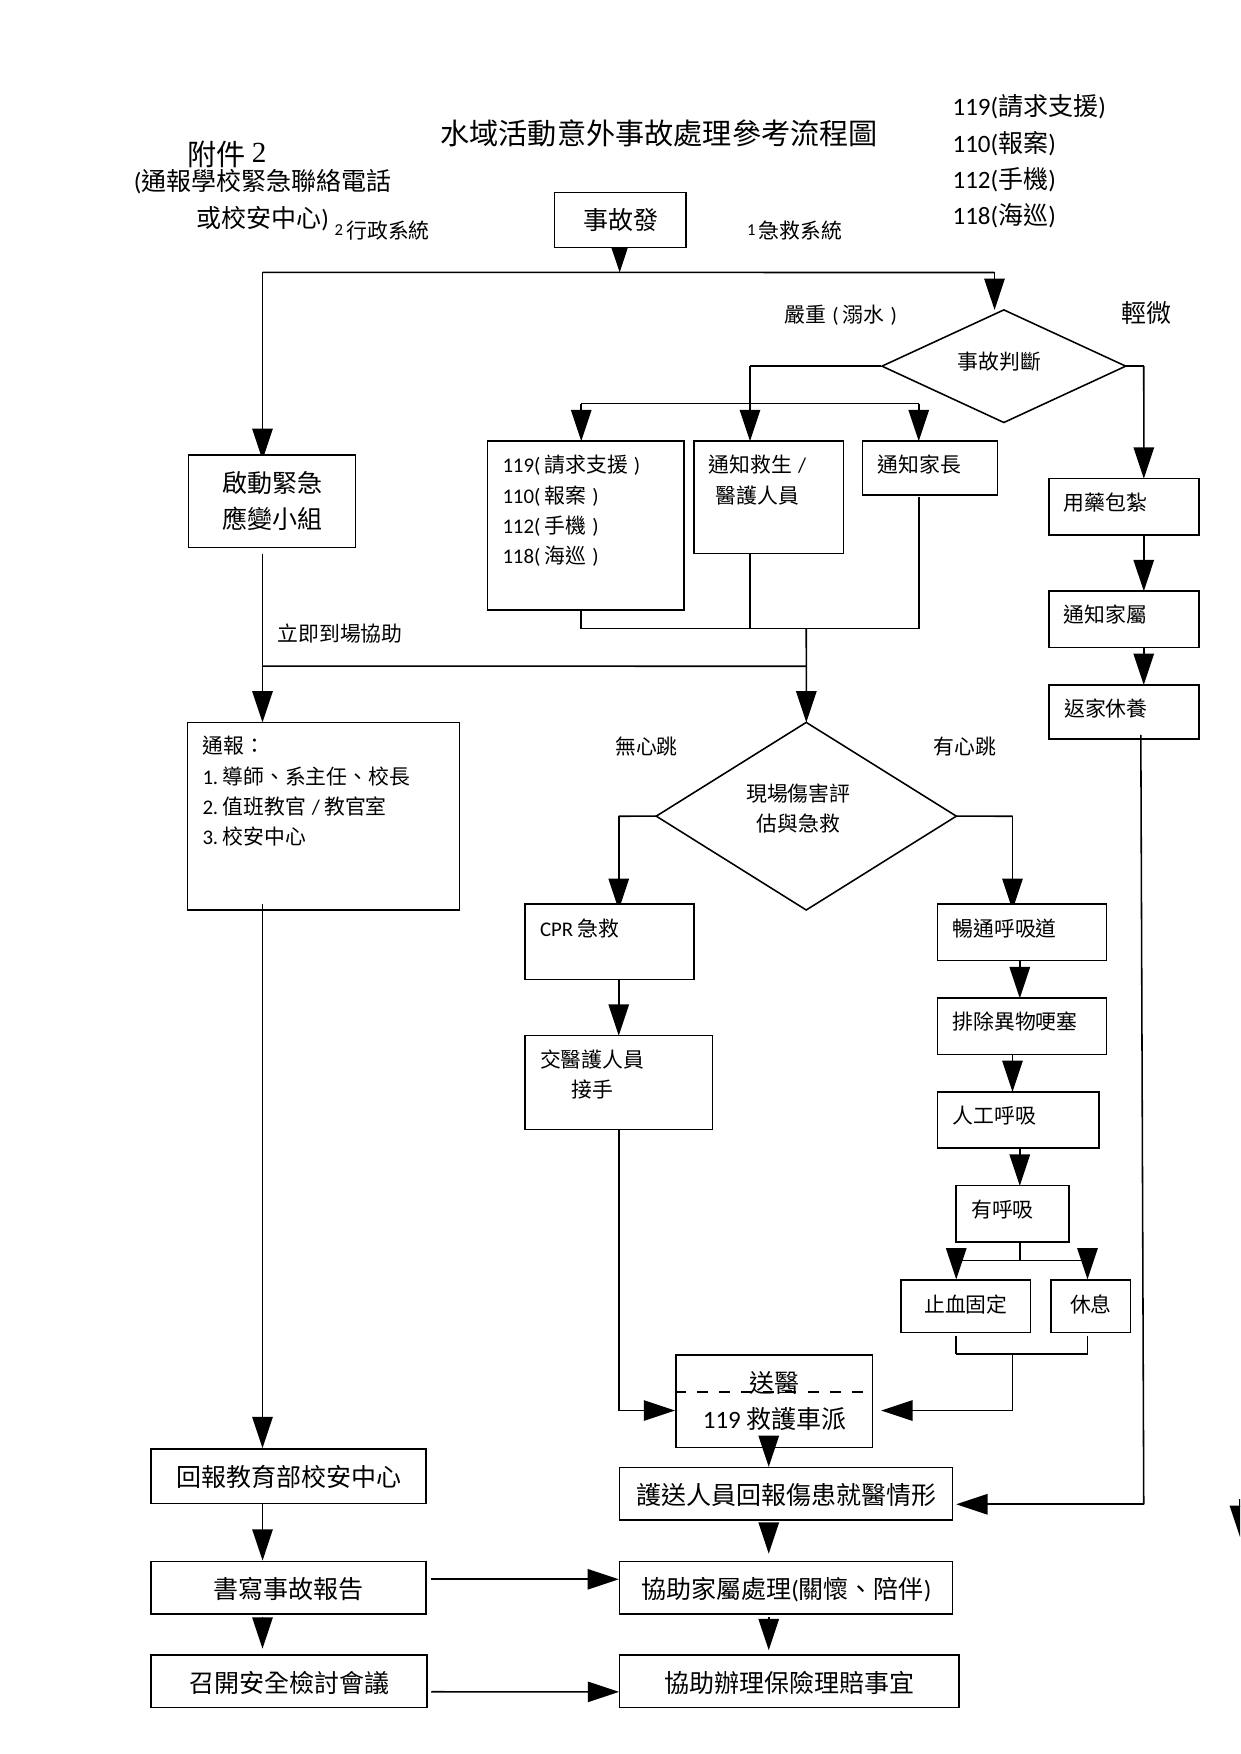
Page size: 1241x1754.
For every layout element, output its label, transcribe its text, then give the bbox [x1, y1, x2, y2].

text 休息 [1067, 1288, 1115, 1318]
text 書寫事故報告 [167, 1569, 410, 1605]
text 送醫 [692, 1363, 857, 1399]
text 110(報案) [952, 123, 1114, 159]
text 協助辦理保險理賠事宜 [635, 1663, 943, 1699]
text 119(請求支援) [952, 87, 1114, 123]
text 護送人員回報傷患就醫情形 [635, 1476, 937, 1512]
text 啟動緊急 [204, 463, 340, 499]
text 附件2 [187, 111, 396, 162]
text 止血固定 [917, 1288, 1015, 1318]
text 應變小組 [204, 499, 340, 536]
text 119救護車派車 [692, 1399, 857, 1439]
text (通報學校緊急聯絡電話 [127, 162, 397, 198]
text 112(手機) [952, 159, 1114, 196]
text 118(海巡) [952, 196, 1114, 232]
text 回報教育部校安中心 [167, 1457, 410, 1493]
text 協助家屬處理(關懷、陪伴) [635, 1569, 937, 1605]
text 召開安全檢討會議 [167, 1663, 411, 1699]
text 輕微 [1121, 293, 1197, 329]
text 水域活動意外事故處理參考流程圖 [411, 110, 896, 152]
text [911, 111, 937, 173]
text 事故發生 [570, 201, 670, 239]
text 或校安中心) [127, 198, 397, 234]
